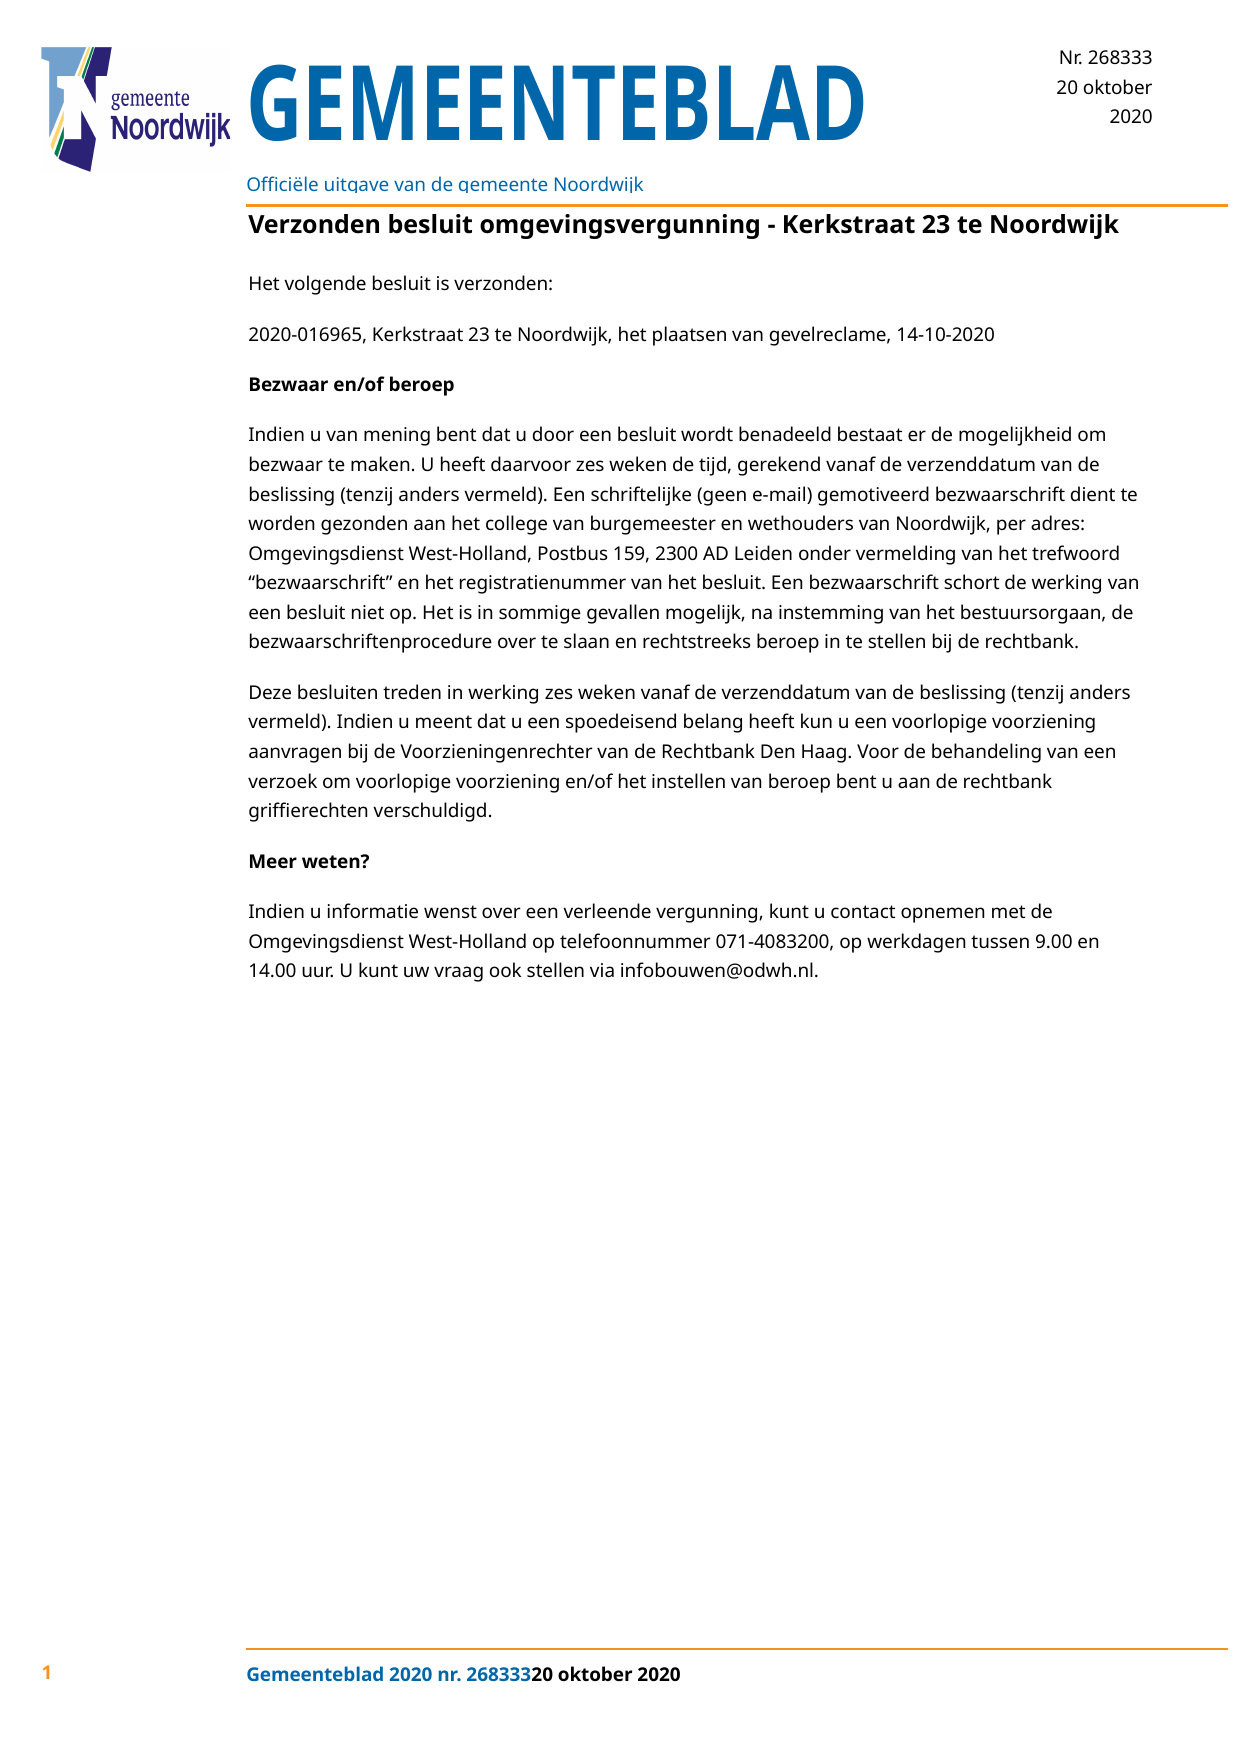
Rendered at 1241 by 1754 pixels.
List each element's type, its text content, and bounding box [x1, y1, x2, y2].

text Bezwaar en/of beroep [248, 371, 1152, 397]
text Verzonden besluit omgevingsvergunning - Kerkstraat 23 te Noordwijk [248, 207, 1152, 241]
text 2020-016965, Kerkstraat 23 te Noordwijk, het plaatsen van gevelreclame, 14-10-2020 [248, 321, 1152, 346]
text Indien u van mening bent dat u door een besluit wordt benadeeld bestaat er de mogelijkheid om bezwaar te maken. U heeft daarvoor zes weken de tijd, gerekend vanaf de verzenddatum van de beslissing (tenzij anders vermeld). Een schriftelijke (geen e-mail) gemotiveerd bezwaarschrift dient te worden gezonden aan het college van burgemeester en wethouders van Noordwijk, per adres: Omgevingsdienst West-Holland, Postbus 159, 2300 AD Leiden onder vermelding van het trefwoord “bezwaarschrift” en het registratienummer van het besluit. Een bezwaarschrift schort de werking van een besluit niet op. Het is in sommige gevallen mogelijk, na instemming van het bestuursorgaan, de bezwaarschriftenprocedure over te slaan en rechtstreeks beroep in te stellen bij de rechtbank. [248, 422, 1152, 654]
text Deze besluiten treden in werking zes weken vanaf de verzenddatum van de beslissing (tenzij anders vermeld). Indien u meent dat u een spoedeisend belang heeft kun u een voorlopige voorziening aanvragen bij de Voorzieningenrechter van de Rechtbank Den Haag. Voor de behandeling van een verzoek om voorlopige voorziening en/of het instellen van beroep bent u aan de rechtbank griffierechten verschuldigd. [248, 679, 1152, 823]
text Meer weten? [248, 848, 1152, 873]
text Het volgende besluit is verzonden: [248, 270, 1152, 296]
text Indien u informatie wenst over een verleende vergunning, kunt u contact opnemen met de Omgevingsdienst West-Holland op telefoonnummer 071-4083200, op werkdagen tussen 9.00 en 14.00 uur. U kunt uw vraag ook stellen via infobouwen@odwh.nl. [248, 898, 1152, 983]
picture [41, 47, 231, 172]
